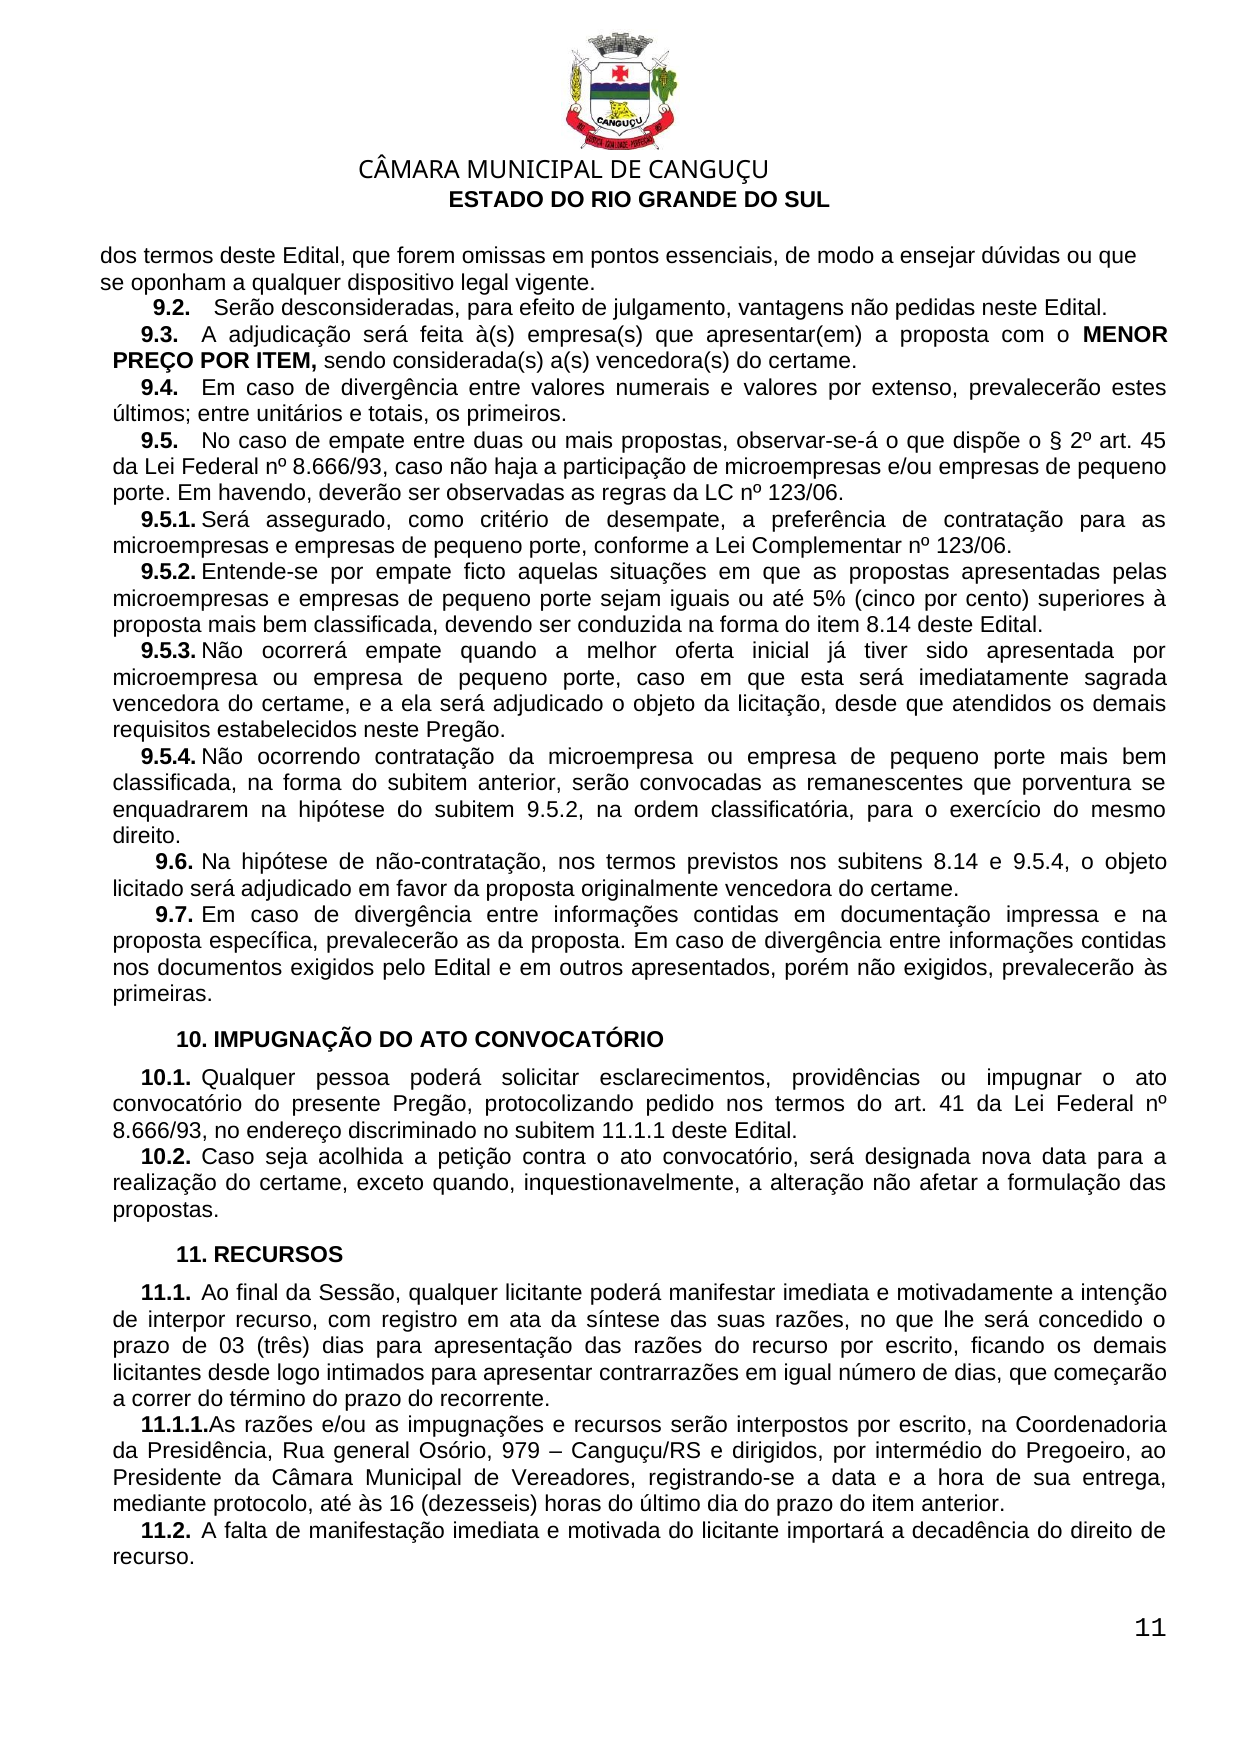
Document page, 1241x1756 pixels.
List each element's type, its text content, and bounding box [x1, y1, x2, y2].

list Entende-se por empate ficto aquelas situações em que as propostas apresentadas pelas microempresas e empresas de pequeno porte sejam iguais ou até 5% (cinco por cento) superiores à proposta mais bem classificada, devendo ser conduzida na forma do item 8.14 deste Edital. [100, 558, 1168, 637]
list Não ocorrendo contratação da microempresa ou empresa de pequeno porte mais bem classificada, na forma do subitem anterior, serão convocadas as remanescentes que porventura se enquadrarem na hipótese do subitem 9.5.2, na ordem classificatória, para o exercício do mesmo direito. [100, 743, 1167, 848]
list No caso de empate entre duas ou mais propostas, observar-se-á o que dispõe o § 2º art. 45 da Lei Federal nº 8.666/93, caso não haja a participação de microempresas e/ou empresas de pequeno porte. Em havendo, deverão ser observadas as regras da LC nº 123/06. [100, 427, 1167, 506]
list A adjudicação será feita à(s) empresa(s) que apresentar(em) a proposta com o MENOR PREÇO POR ITEM, sendo considerada(s) a(s) vencedora(s) do certame. [100, 321, 1168, 374]
list A falta de manifestação imediata e motivada do licitante importará a decadência do direito de recurso. [100, 1517, 1167, 1569]
text dos termos deste Edital, que forem omissas em pontos essenciais, de modo a ensejar dúvidas ou que se oponham a qualquer dispositivo legal vigente. [100, 242, 1165, 295]
list Em caso de divergência entre valores numerais e valores por extenso, prevalecerão estes últimos; entre unitários e totais, os primeiros. [100, 374, 1168, 426]
list Não ocorrerá empate quando a melhor oferta inicial já tiver sido apresentada por microempresa ou empresa de pequeno porte, caso em que esta será imediatamente sagrada vencedora do certame, e a ela será adjudicado o objeto da licitação, desde que atendidos os demais requisitos estabelecidos neste Pregão. [100, 637, 1167, 743]
list As razões e/ou as impugnações e recursos serão interpostos por escrito, na Coordenadoria da Presidência, Rua general Osório, 979 – Canguçu/RS e dirigidos, por intermédio do Pregoeiro, ao Presidente da Câmara Municipal de Vereadores, registrando-se a data e a hora de sua entrega, mediante protocolo, até às 16 (dezesseis) horas do último dia do prazo do item anterior. [100, 1411, 1168, 1517]
list RECURSOS [201, 1241, 1218, 1267]
list Na hipótese de não-contratação, nos termos previstos nos subitens 8.14 e 9.5.4, o objeto licitado será adjudicado em favor da proposta originalmente vencedora do certame. [100, 848, 1168, 901]
list Ao final da Sessão, qualquer licitante poderá manifestar imediata e motivadamente a intenção de interpor recurso, com registro em ata da síntese das suas razões, no que lhe será concedido o prazo de 03 (três) dias para apresentação das razões do recurso por escrito, ficando os demais licitantes desde logo intimados para apresentar contrarrazões em igual número de dias, que começarão a correr do término do prazo do recorrente. [100, 1279, 1168, 1411]
list IMPUGNAÇÃO DO ATO CONVOCATÓRIO [201, 1026, 1218, 1052]
list Será assegurado, como critério de desempate, a preferência de contratação para as microempresas e empresas de pequeno porte, conforme a Lei Complementar nº 123/06. [100, 506, 1167, 558]
list Caso seja acolhida a petição contra o ato convocatório, será designada nova data para a realização do certame, exceto quando, inquestionavelmente, a alteração não afetar a formulação das propostas. [100, 1143, 1167, 1222]
list Qualquer pessoa poderá solicitar esclarecimentos, providências ou impugnar o ato convocatório do presente Pregão, protocolizando pedido nos termos do art. 41 da Lei Federal nº 8.666/93, no endereço discriminado no subitem 11.1.1 deste Edital. [100, 1064, 1167, 1143]
list Serão desconsideradas, para efeito de julgamento, vantagens não pedidas neste Edital. [201, 295, 1218, 321]
list Em caso de divergência entre informações contidas em documentação impressa e na proposta específica, prevalecerão as da proposta. Em caso de divergência entre informações contidas nos documentos exigidos pelo Edital e em outros apresentados, porém não exigidos, prevalecerão às primeiras. [100, 901, 1168, 1006]
